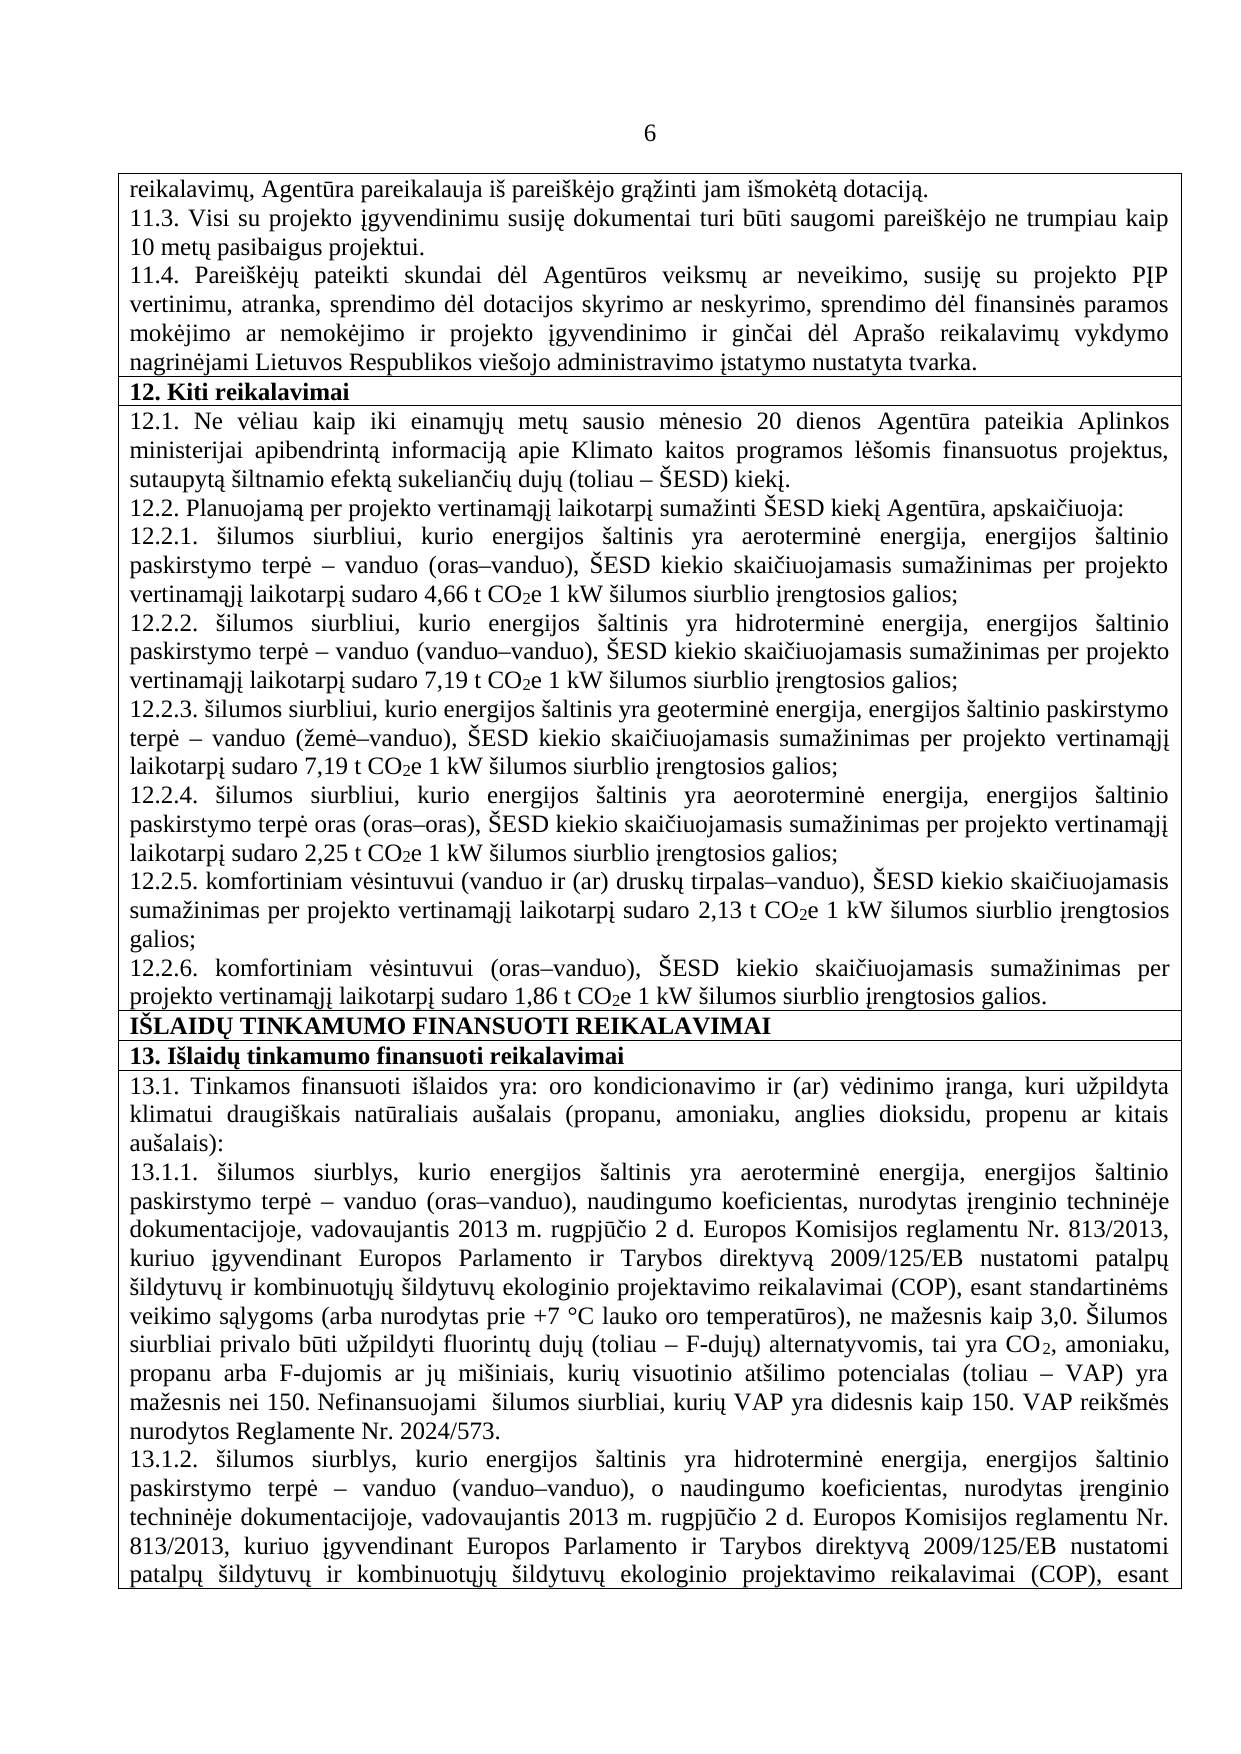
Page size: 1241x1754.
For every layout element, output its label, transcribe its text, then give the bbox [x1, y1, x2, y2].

table_cell reikalavimų, Agentūra pareikalauja iš pareiškėjo grąžinti jam išmokėtą dotaciją. 11.3. Visi su projekto įgyvendinimu susiję dokumentai turi būti saugomi pareiškėjo ne trumpiau kaip 10 metų pasibaigus projektui. 11.4. Pareiškėjų pateikti skundai dėl Agentūros veiksmų ar neveikimo, susiję su projekto PĮP vertinimu, atranka, sprendimo dėl dotacijos skyrimo ar neskyrimo, sprendimo dėl finansinės paramos mokėjimo ar nemokėjimo ir projekto įgyvendinimo ir ginčai dėl Aprašo reikalavimų vykdymo nagrinėjami Lietuvos Respublikos viešojo administravimo įstatymo nustatyta tvarka. [119, 174, 1181, 376]
table_cell 12. Kiti reikalavimai [119, 377, 1181, 405]
table_cell 13.1. Tinkamos finansuoti išlaidos yra: oro kondicionavimo ir (ar) vėdinimo įranga, kuri užpildyta klimatui draugiškais natūraliais aušalais (propanu, amoniaku, anglies dioksidu, propenu ar kitais aušalais): 13.1.1. šilumos siurblys, kurio energijos šaltinis yra aeroterminė energija, energijos šaltinio paskirstymo terpė – vanduo (oras–vanduo), naudingumo koeficientas, nurodytas įrenginio techninėje dokumentacijoje, vadovaujantis 2013 m. rugpjūčio 2 d. Europos Komisijos reglamentu Nr. 813/2013, kuriuo įgyvendinant Europos Parlamento ir Tarybos direktyvą 2009/125/EB nustatomi patalpų šildytuvų ir kombinuotųjų šildytuvų ekologinio projektavimo reikalavimai (COP), esant standartinėms veikimo sąlygoms (arba nurodytas prie +7 °C lauko oro temperatūros), ne mažesnis kaip 3,0. Šilumos siurbliai privalo būti užpildyti fluorintų dujų (toliau – F-dujų) alternatyvomis, tai yra CO2, amoniaku, propanu arba F-dujomis ar jų mišiniais, kurių visuotinio atšilimo potencialas (toliau – VAP) yra mažesnis nei 150. Nefinansuojami šilumos siurbliai, kurių VAP yra didesnis kaip 150. VAP reikšmės nurodytos Reglamente Nr. 2024/573. 13.1.2. šilumos siurblys, kurio energijos šaltinis yra hidroterminė energija, energijos šaltinio paskirstymo terpė – vanduo (vanduo–vanduo), o naudingumo koeficientas, nurodytas įrenginio techninėje dokumentacijoje, vadovaujantis 2013 m. rugpjūčio 2 d. Europos Komisijos reglamentu Nr. 813/2013, kuriuo įgyvendinant Europos Parlamento ir Tarybos direktyvą 2009/125/EB nustatomi patalpų šildytuvų ir kombinuotųjų šildytuvų ekologinio projektavimo reikalavimai (COP), esant [119, 1071, 1181, 1588]
table_cell IŠLAIDŲ TINKAMUMO FINANSUOTI REIKALAVIMAI [119, 1011, 1181, 1040]
table_cell 13. Išlaidų tinkamumo finansuoti reikalavimai [119, 1041, 1181, 1070]
table_cell 12.1. Ne vėliau kaip iki einamųjų metų sausio mėnesio 20 dienos Agentūra pateikia Aplinkos ministerijai apibendrintą informaciją apie Klimato kaitos programos lėšomis finansuotus projektus, sutaupytą šiltnamio efektą sukeliančių dujų (toliau – ŠESD) kiekį. 12.2. Planuojamą per projekto vertinamąjį laikotarpį sumažinti ŠESD kiekį Agentūra, apskaičiuoja: 12.2.1. šilumos siurbliui, kurio energijos šaltinis yra aeroterminė energija, energijos šaltinio paskirstymo terpė – vanduo (oras–vanduo), ŠESD kiekio skaičiuojamasis sumažinimas per projekto vertinamąjį laikotarpį sudaro 4,66 t CO2e 1 kW šilumos siurblio įrengtosios galios; 12.2.2. šilumos siurbliui, kurio energijos šaltinis yra hidroterminė energija, energijos šaltinio paskirstymo terpė – vanduo (vanduo–vanduo), ŠESD kiekio skaičiuojamasis sumažinimas per projekto vertinamąjį laikotarpį sudaro 7,19 t CO2e 1 kW šilumos siurblio įrengtosios galios; 12.2.3. šilumos siurbliui, kurio energijos šaltinis yra geoterminė energija, energijos šaltinio paskirstymo terpė – vanduo (žemė–vanduo), ŠESD kiekio skaičiuojamasis sumažinimas per projekto vertinamąjį laikotarpį sudaro 7,19 t CO2e 1 kW šilumos siurblio įrengtosios galios; 12.2.4. šilumos siurbliui, kurio energijos šaltinis yra aeoroterminė energija, energijos šaltinio paskirstymo terpė oras (oras–oras), ŠESD kiekio skaičiuojamasis sumažinimas per projekto vertinamąjį laikotarpį sudaro 2,25 t CO2e 1 kW šilumos siurblio įrengtosios galios; 12.2.5. komfortiniam vėsintuvui (vanduo ir (ar) druskų tirpalas–vanduo), ŠESD kiekio skaičiuojamasis sumažinimas per projekto vertinamąjį laikotarpį sudaro 2,13 t CO2e 1 kW šilumos siurblio įrengtosios galios; 12.2.6. komfortiniam vėsintuvui (oras–vanduo), ŠESD kiekio skaičiuojamasis sumažinimas per projekto vertinamąjį laikotarpį sudaro 1,86 t CO2e 1 kW šilumos siurblio įrengtosios galios. [119, 406, 1181, 1010]
